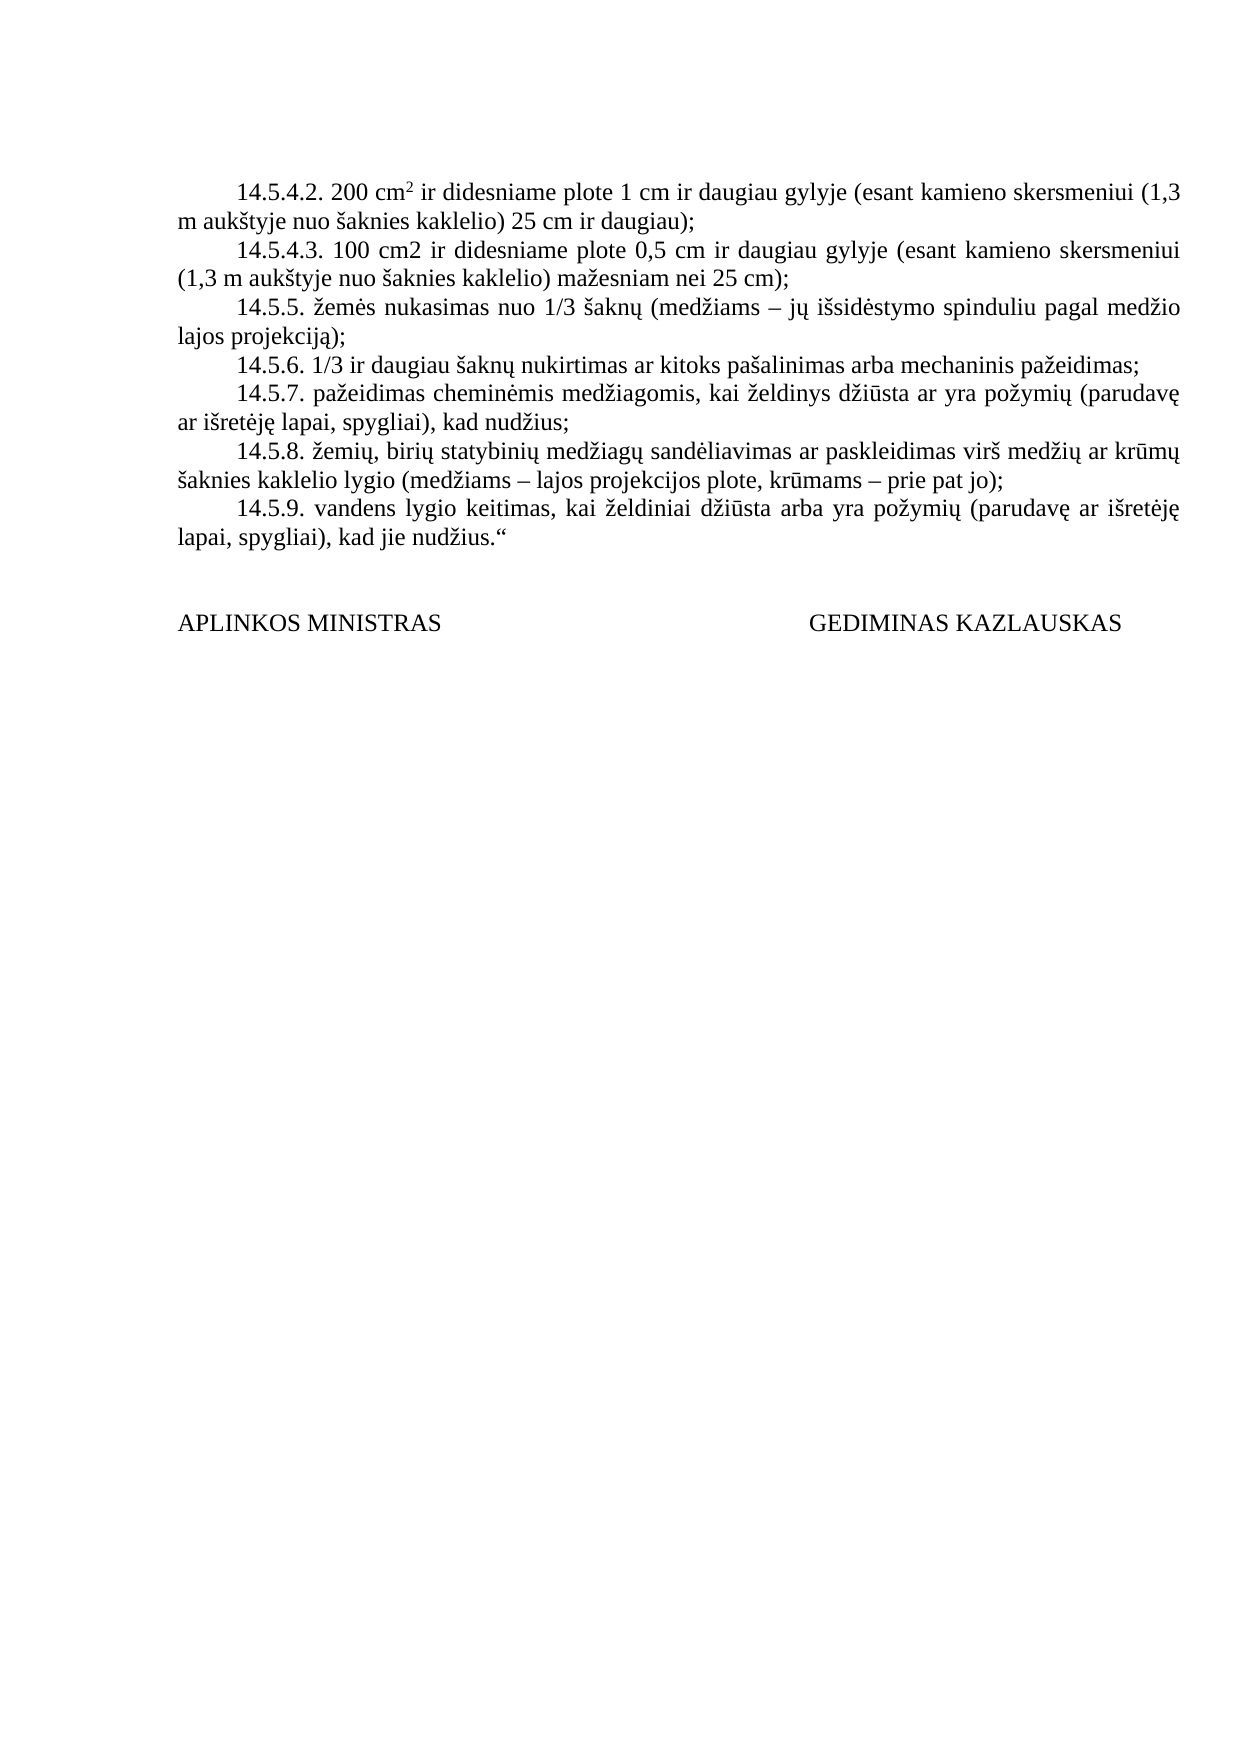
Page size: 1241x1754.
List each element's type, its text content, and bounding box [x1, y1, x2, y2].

text 14.5.8. žemių, birių statybinių medžiagų sandėliavimas ar paskleidimas virš medžių ar krūmų šaknies kaklelio lygio (medžiams – lajos projekcijos plote, krūmams – prie pat jo); [177, 436, 1181, 493]
text 14.5.5. žemės nukasimas nuo 1/3 šaknų (medžiams – jų išsidėstymo spinduliu pagal medžio lajos projekciją); [177, 292, 1181, 350]
text 14.5.6. 1/3 ir daugiau šaknų nukirtimas ar kitoks pašalinimas arba mechaninis pažeidimas; [177, 350, 1181, 378]
text 14.5.7. pažeidimas cheminėmis medžiagomis, kai želdinys džiūsta ar yra požymių (parudavę ar išretėję lapai, spygliai), kad nudžius; [177, 378, 1181, 436]
text 14.5.9. vandens lygio keitimas, kai želdiniai džiūsta arba yra požymių (parudavę ar išretėję lapai, spygliai), kad jie nudžius.“ [177, 493, 1181, 551]
text 14.5.4.3. 100 cm2 ir didesniame plote 0,5 cm ir daugiau gylyje (esant kamieno skersmeniui (1,3 m aukštyje nuo šaknies kaklelio) mažesniam nei 25 cm); [177, 235, 1181, 292]
text 14.5.4.2. 200 cm2 ir didesniame plote 1 cm ir daugiau gylyje (esant kamieno skersmeniui (1,3 m aukštyje nuo šaknies kaklelio) 25 cm ir daugiau); [177, 177, 1181, 235]
text APLINKOS MINISTRAS GEDIMINAS KAZLAUSKAS [177, 608, 1181, 637]
